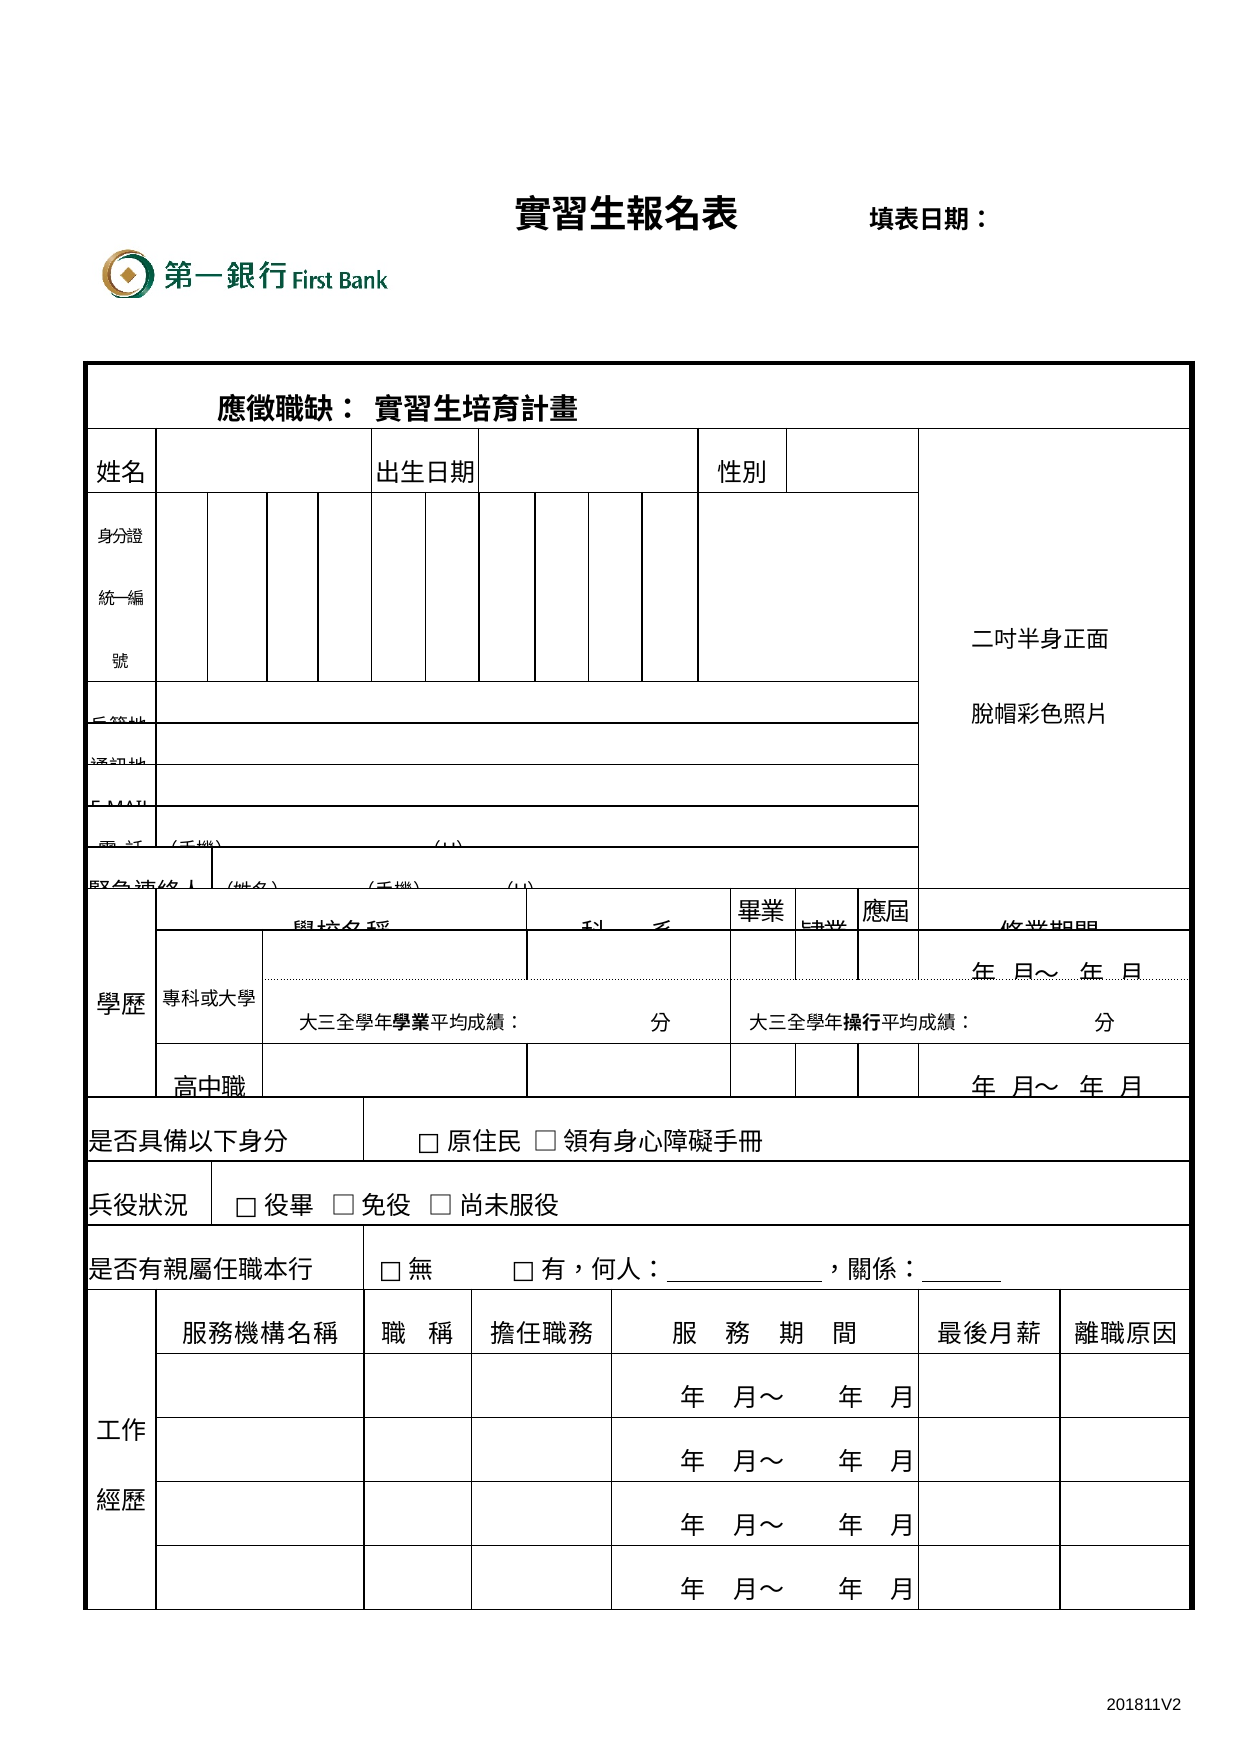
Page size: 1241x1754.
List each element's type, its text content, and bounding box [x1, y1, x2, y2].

table_cell [319, 493, 371, 681]
table_header 應徵職缺： [88, 365, 372, 428]
table_cell [472, 1354, 611, 1417]
table_cell [699, 493, 918, 681]
table_cell [157, 493, 207, 681]
table_cell 服 務 期 間 [612, 1290, 918, 1352]
table_cell 應屆 [859, 889, 918, 929]
table_cell 性別 [699, 429, 786, 492]
table_cell [263, 931, 526, 978]
table_cell 通訊地 [88, 724, 155, 763]
table_cell □ 原住民 □ 領有身心障礙手冊 [364, 1098, 1189, 1160]
table_cell [787, 429, 918, 492]
table_cell [975, 979, 1091, 1042]
table_cell 姓名 [88, 429, 155, 492]
table_cell [1061, 1418, 1189, 1481]
table_cell 電 話 [88, 807, 155, 846]
table_cell [472, 1418, 611, 1481]
table_cell [157, 1482, 363, 1545]
table_cell 是否有親屬任職本行 [88, 1226, 363, 1288]
table_cell [157, 765, 918, 805]
table_cell [157, 1546, 363, 1609]
table_cell 大三全學年學業平均成績： [263, 979, 527, 1042]
table_cell 年 月～ 年 月 [612, 1418, 918, 1481]
table_cell 年 月～ 年 月 [612, 1354, 918, 1417]
table_cell [919, 1354, 1059, 1417]
table_cell [796, 931, 857, 978]
table_cell E-MAIL [88, 765, 155, 805]
table_cell [157, 724, 918, 763]
table_cell [472, 1546, 611, 1609]
table_cell [208, 493, 266, 681]
table_cell 離職原因 [1061, 1290, 1189, 1352]
table_cell 學歷 [88, 889, 155, 1096]
table_header 實習生報名表 [854, 192, 1173, 248]
table_cell [1061, 1354, 1189, 1417]
table_cell 工作 經歷 [88, 1290, 155, 1609]
table_header 實習生報名表 [83, 173, 829, 298]
table_cell [472, 1482, 611, 1545]
table_cell （手機） （H） [157, 807, 918, 846]
table_cell [365, 1482, 471, 1545]
table_cell [365, 1354, 471, 1417]
table_cell [919, 1418, 1059, 1481]
table_cell [479, 429, 697, 492]
table_header 實習生培育計畫 [372, 365, 1189, 428]
table_cell 緊急連絡人 [88, 848, 211, 888]
table_cell [157, 682, 918, 722]
table_cell [859, 1044, 918, 1096]
table_cell 分 [1091, 979, 1189, 1042]
table_cell [1061, 1482, 1189, 1545]
table_cell 二吋半身正面 脫帽彩色照片 [919, 429, 1189, 888]
table_cell 年 月～ 年 月 [612, 1482, 918, 1545]
table_cell □ 無 □ 有，何人： ，關係： [364, 1226, 1189, 1288]
table_cell 年 月～ 年 月 [612, 1546, 918, 1609]
table_cell [480, 493, 534, 681]
table_cell 擔任職務 [472, 1290, 611, 1352]
table_cell 身分證 統一編號 [88, 493, 155, 681]
table_cell 修業期間 [919, 889, 1189, 929]
table_cell □ 役畢 □ 免役 □ 尚未服役 [212, 1162, 1189, 1224]
table_cell [536, 493, 588, 681]
table_cell [859, 931, 918, 978]
table_cell [365, 1418, 471, 1481]
table_cell [731, 1044, 795, 1096]
table_cell [527, 979, 647, 1042]
table_cell 分 [647, 979, 730, 1042]
table_cell 科 系 [527, 889, 730, 929]
table_cell [372, 493, 425, 681]
table_cell [796, 1044, 857, 1096]
table_cell [157, 429, 371, 492]
table_cell 服務機構名稱 [157, 1290, 363, 1352]
table_cell 學校名稱 [157, 889, 526, 929]
table_cell [157, 1354, 363, 1417]
table_cell 年 月～ 年 月 [919, 931, 1189, 978]
table_cell [528, 931, 730, 978]
table_cell 最後月薪 [919, 1290, 1059, 1352]
table_cell 年 月～ 年 月 [919, 1044, 1189, 1096]
table_cell （姓名） （手機） （H） [213, 848, 918, 888]
table_cell 兵役狀況 [88, 1162, 211, 1224]
table_cell [589, 493, 641, 681]
table_cell 出生日期 [372, 429, 478, 492]
table_cell [919, 1482, 1059, 1545]
table_cell [365, 1546, 471, 1609]
table_cell 高中職 [157, 1044, 262, 1096]
table_cell [1061, 1546, 1189, 1609]
table_cell 戶籍地 [88, 682, 155, 722]
table_cell 肄業 [796, 889, 857, 929]
table_cell [919, 1546, 1059, 1609]
table_cell 畢業 [731, 889, 795, 929]
table_cell [426, 493, 478, 681]
table_cell [268, 493, 317, 681]
table_cell [157, 1418, 363, 1481]
table_cell 大三全學年操行平均成績： [731, 979, 975, 1042]
table_cell 職 稱 [365, 1290, 471, 1352]
table_cell 是否具備以下身分 [88, 1098, 363, 1160]
table_cell [528, 1044, 730, 1096]
table_cell [731, 931, 795, 978]
table_cell [263, 1044, 526, 1096]
table_cell 專科或大學 [157, 931, 262, 1042]
table_cell [643, 493, 697, 681]
